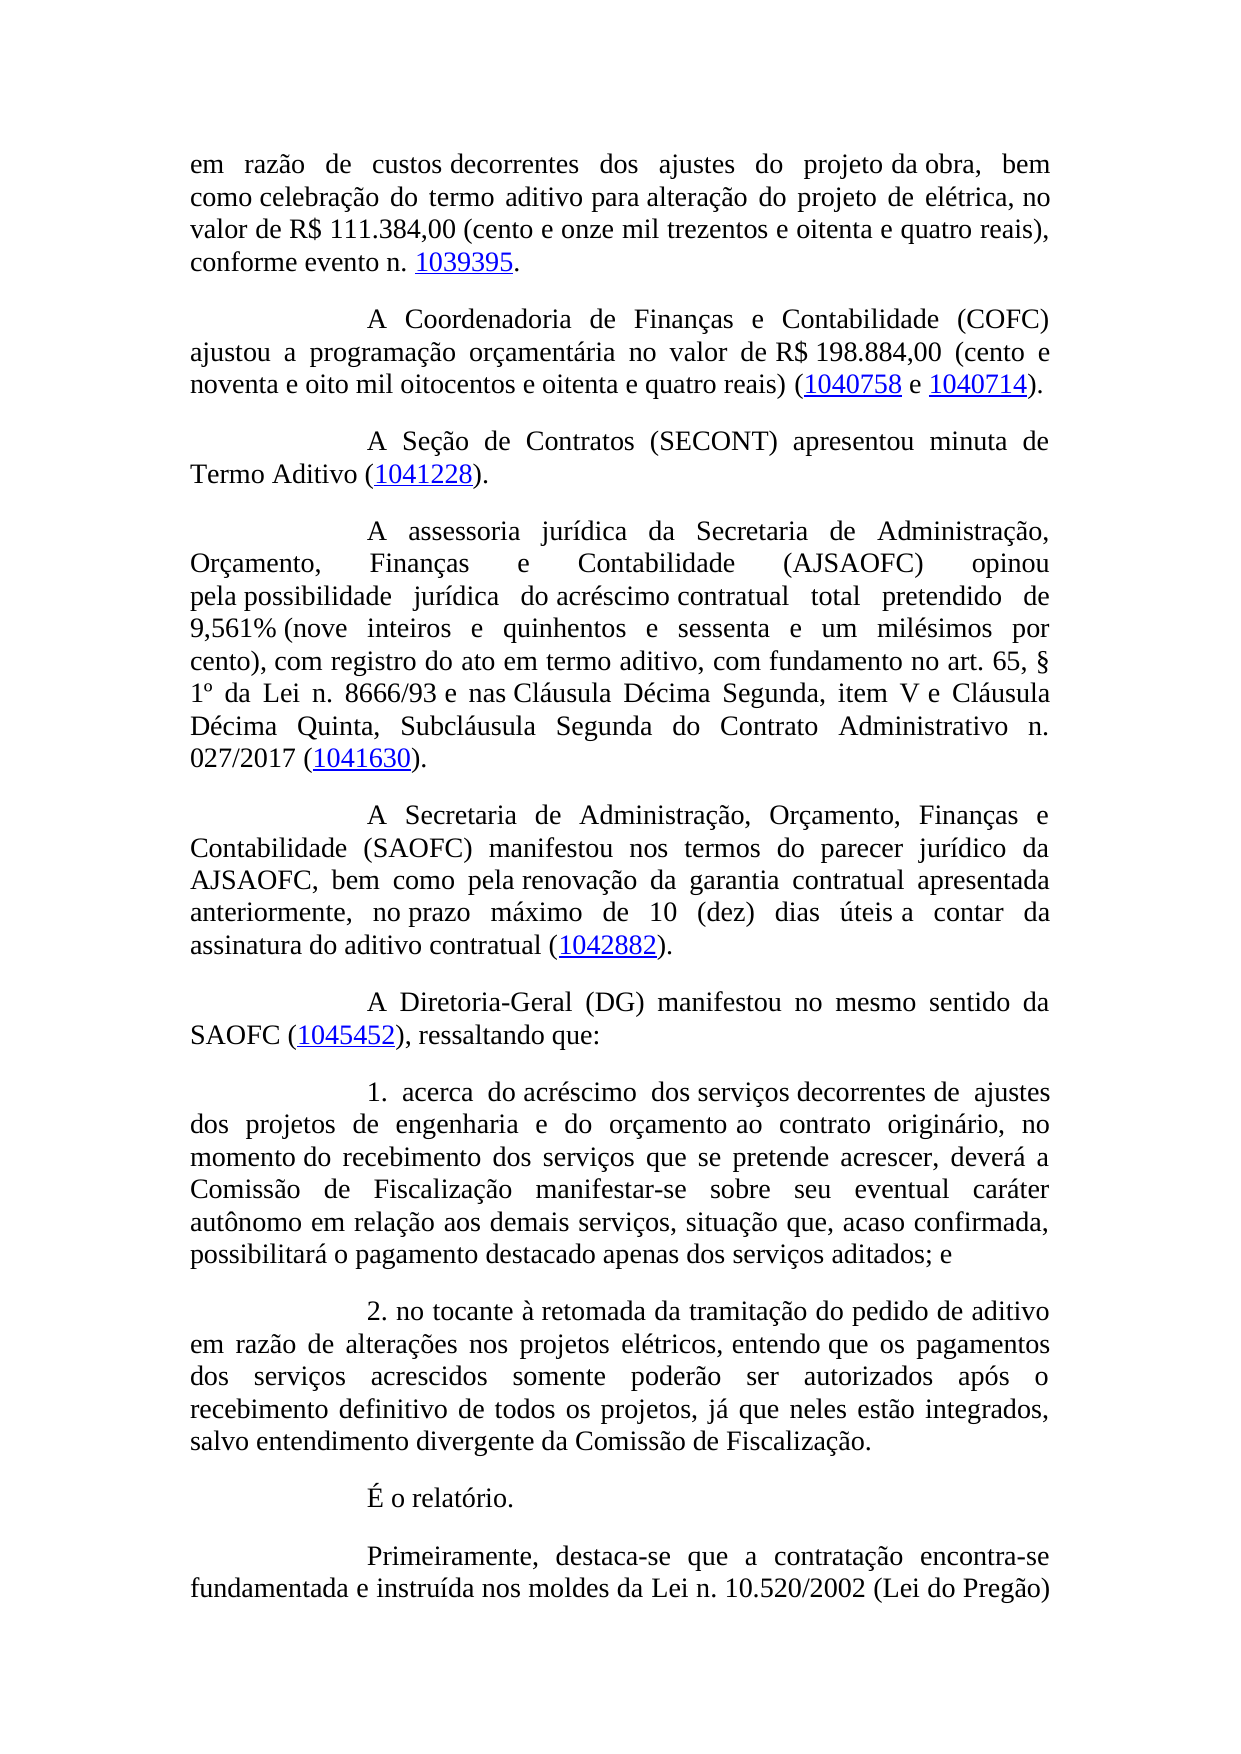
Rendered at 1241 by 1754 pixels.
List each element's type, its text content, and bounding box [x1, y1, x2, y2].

text em razão de custos decorrentes dos ajustes do projeto da obra, bem como celebração do termo aditivo para alteração do projeto de elétrica, no valor de R$ 111.384,00 (cento e onze mil trezentos e oitenta e quatro reais), conforme evento n. 1039395. [190, 148, 1051, 277]
text A Diretoria-Geral (DG) manifestou no mesmo sentido da SAOFC (1045452), ressaltando que: [190, 985, 1051, 1050]
text A Seção de Contratos (SECONT) apresentou minuta de Termo Aditivo (1041228). [190, 424, 1051, 489]
text A Secretaria de Administração, Orçamento, Finanças e Contabilidade (SAOFC) manifestou nos termos do parecer jurídico da AJSAOFC, bem como pela renovação da garantia contratual apresentada anteriormente, no prazo máximo de 10 (dez) dias úteis a contar da assinatura do aditivo contratual (1042882). [190, 798, 1051, 960]
text 1. acerca do acréscimo dos serviços decorrentes de ajustes dos projetos de engenharia e do orçamento ao contrato originário, no momento do recebimento dos serviços que se pretende acrescer, deverá a Comissão de Fiscalização manifestar-se sobre seu eventual caráter autônomo em relação aos demais serviços, situação que, acaso confirmada, possibilitará o pagamento destacado apenas dos serviços aditados; e [190, 1075, 1051, 1269]
text É o relatório. [190, 1481, 1051, 1514]
text A Coordenadoria de Finanças e Contabilidade (COFC) ajustou a programação orçamentária no valor de R$ 198.884,00 (cento e noventa e oito mil oitocentos e oitenta e quatro reais)​ (1040758 e 1040714). [190, 302, 1051, 399]
text A assessoria jurídica da Secretaria de Administração, Orçamento, Finanças e Contabilidade (AJSAOFC) opinou pela possibilidade jurídica do acréscimo contratual total pretendido de 9,561% (nove inteiros e quinhentos e sessenta e um milésimos por cento), com registro do ato em termo aditivo, com fundamento no art. 65, § 1º da Lei n. 8666/93 e nas Cláusula Décima Segunda, item V e Cláusula Décima Quinta, Subcláusula Segunda do Contrato Administrativo n. 027/2017 (1041630). [190, 514, 1051, 773]
text 2. no tocante à retomada da tramitação do pedido de aditivo em razão de alterações nos projetos elétricos, entendo que os pagamentos dos serviços acrescidos somente poderão ser autorizados após o recebimento definitivo de todos os projetos, já que neles estão integrados, salvo entendimento divergente da Comissão de Fiscalização. [190, 1294, 1051, 1456]
text Primeiramente, destaca-se que a contratação encontra-se fundamentada e instruída nos moldes da Lei n. 10.520/2002 (Lei do Pregão) [190, 1539, 1051, 1604]
